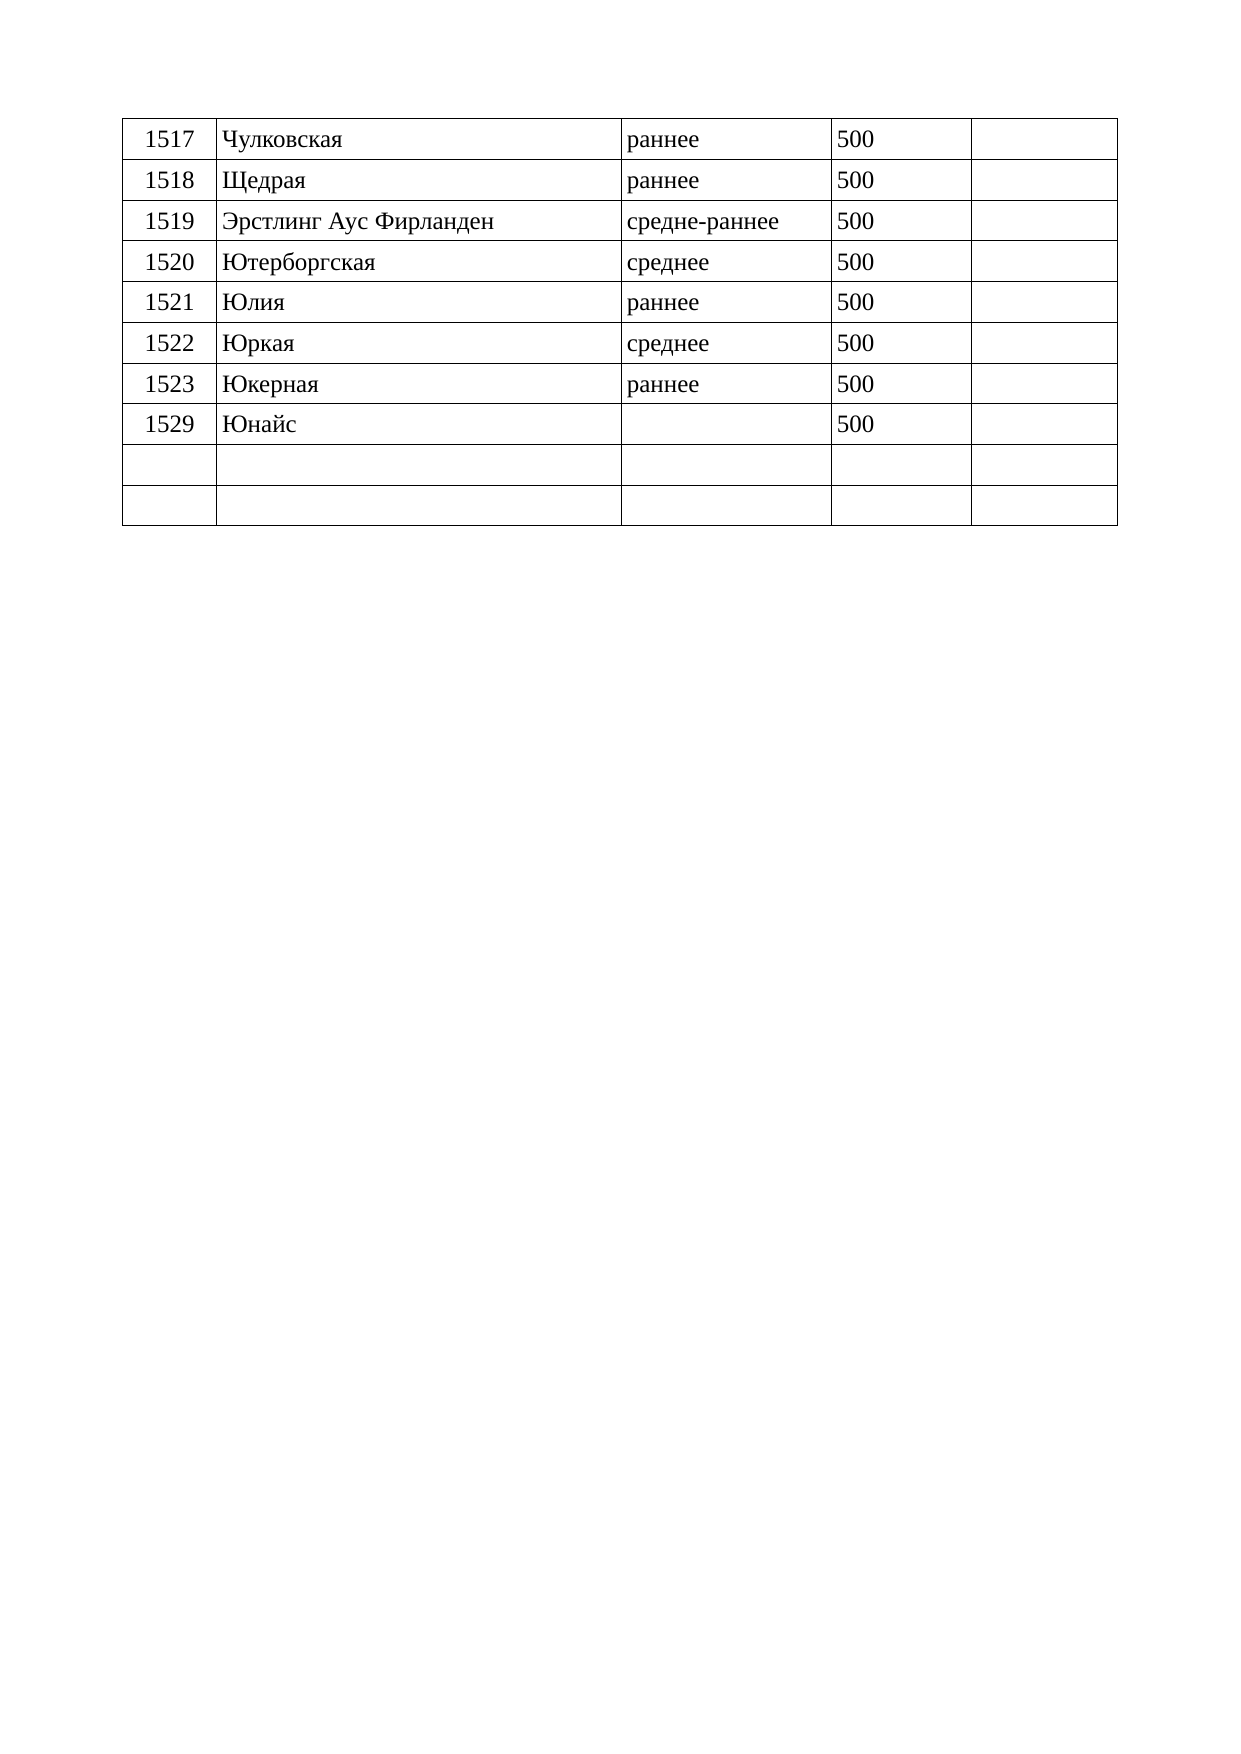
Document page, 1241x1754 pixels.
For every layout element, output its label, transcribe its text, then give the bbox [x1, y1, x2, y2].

table_cell [972, 119, 1117, 159]
table_cell Юркая [217, 323, 621, 362]
table_cell 1517 [123, 119, 216, 159]
table_cell 500 [832, 364, 971, 403]
table_cell [972, 160, 1117, 199]
table_cell 1521 [123, 282, 216, 322]
table_cell 500 [832, 404, 971, 444]
table_cell 500 [832, 323, 971, 362]
table_cell Юнайс [217, 404, 621, 444]
table_cell среднее [622, 323, 831, 362]
table_cell 1520 [123, 241, 216, 281]
table_cell раннее [622, 282, 831, 322]
table_cell Юкерная [217, 364, 621, 403]
table_cell 1523 [123, 364, 216, 403]
table_cell раннее [622, 160, 831, 199]
table_cell [972, 323, 1117, 362]
table_cell 1519 [123, 201, 216, 240]
table_cell [972, 486, 1117, 525]
table_cell [972, 282, 1117, 322]
table_cell среднее [622, 241, 831, 281]
table_cell раннее [622, 119, 831, 159]
table_cell 500 [832, 241, 971, 281]
table_cell Эрстлинг Аус Фирланден [217, 201, 621, 240]
table_cell [832, 486, 971, 525]
table_cell раннее [622, 364, 831, 403]
table_cell [972, 364, 1117, 403]
table_cell Юлия [217, 282, 621, 322]
table_cell Щедрая [217, 160, 621, 199]
table_cell [622, 486, 831, 525]
table_cell 1518 [123, 160, 216, 199]
table_cell [972, 404, 1117, 444]
table_cell 500 [832, 282, 971, 322]
table_cell [972, 241, 1117, 281]
table_cell [832, 445, 971, 485]
table_cell [622, 404, 831, 444]
table_cell [123, 445, 216, 485]
table_cell 1529 [123, 404, 216, 444]
table_cell [972, 201, 1117, 240]
table_cell Чулковская [217, 119, 621, 159]
table_cell [217, 445, 621, 485]
table_cell [217, 486, 621, 525]
table_cell [123, 486, 216, 525]
table_cell средне-раннее [622, 201, 831, 240]
table_cell 500 [832, 119, 971, 159]
table_cell [622, 445, 831, 485]
table_cell 1522 [123, 323, 216, 362]
table_cell 500 [832, 160, 971, 199]
table_cell [972, 445, 1117, 485]
table_cell 500 [832, 201, 971, 240]
table_cell Ютерборгская [217, 241, 621, 281]
